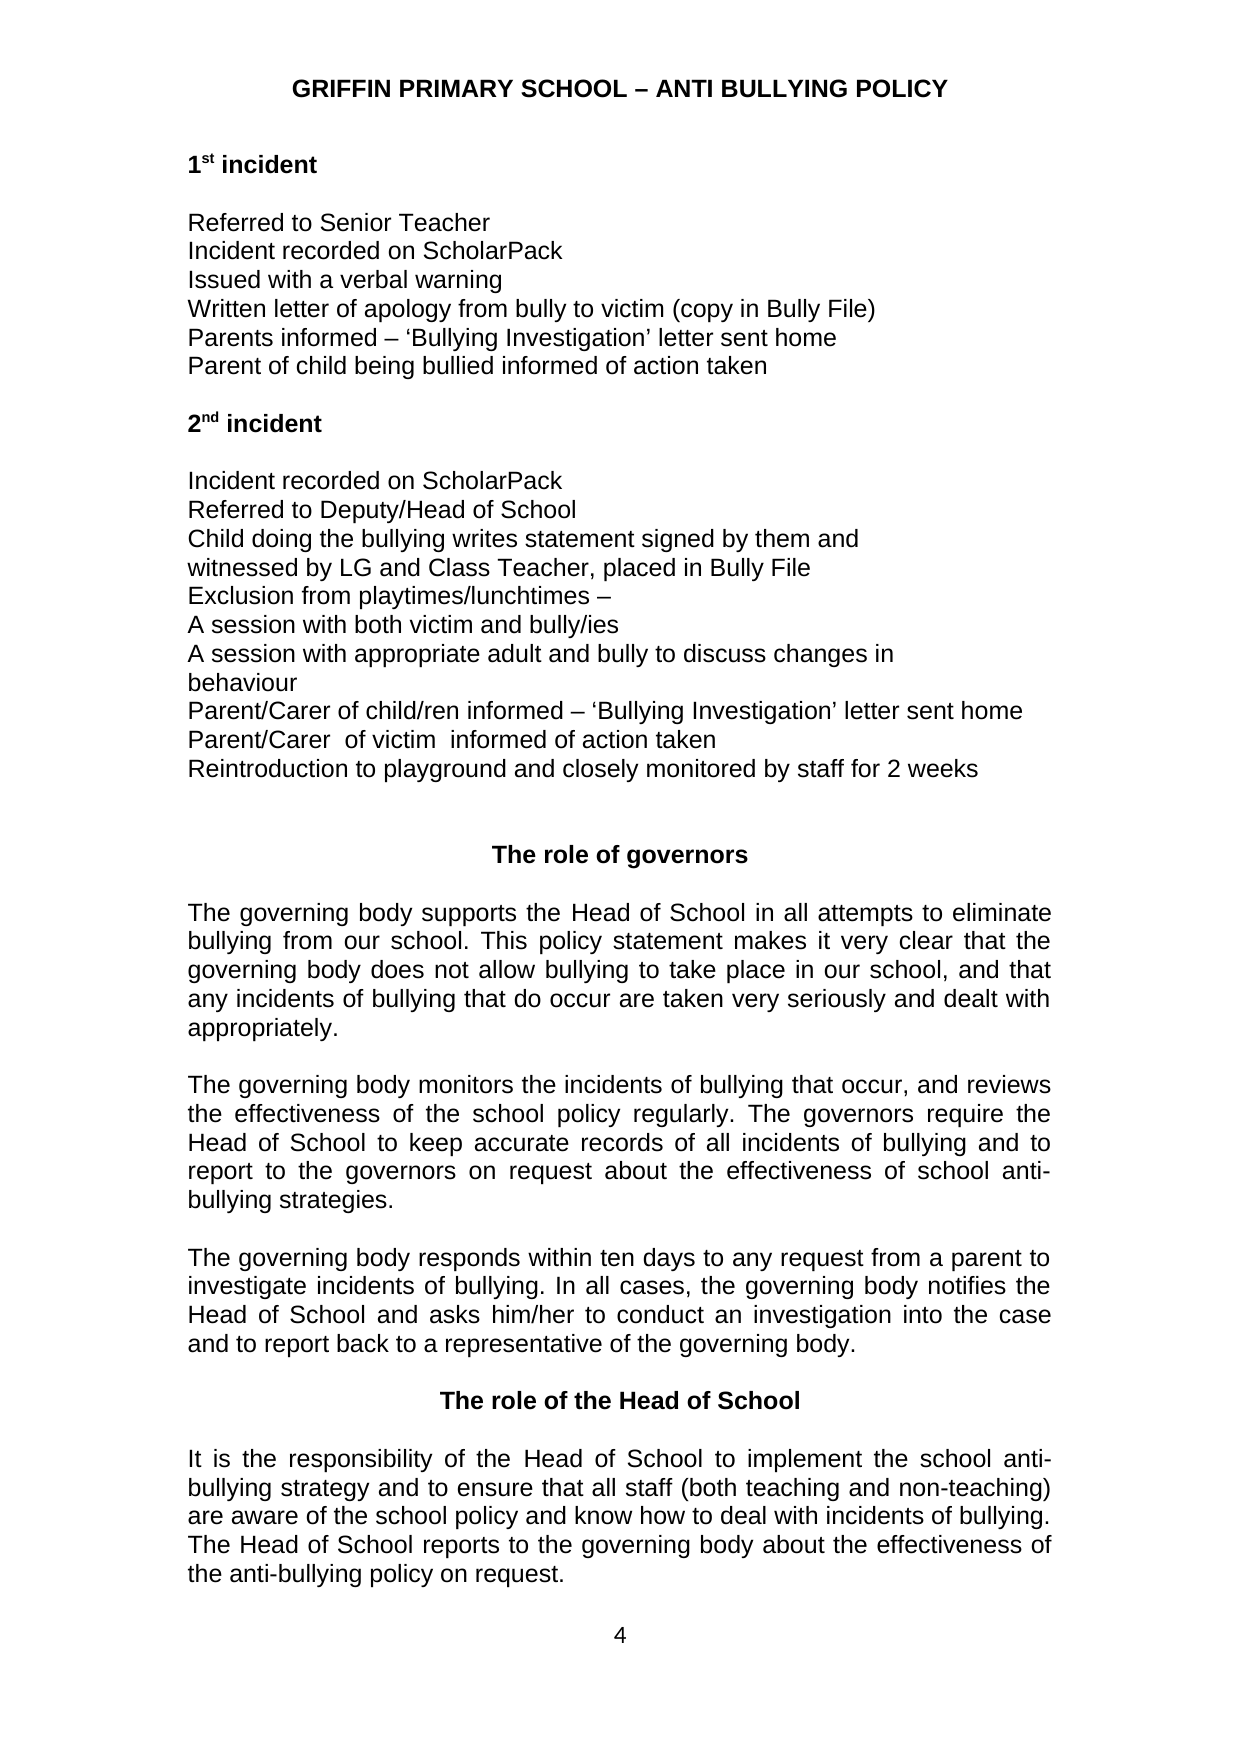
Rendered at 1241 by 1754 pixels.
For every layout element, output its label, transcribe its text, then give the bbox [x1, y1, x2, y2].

text Child doing the bullying writes statement signed by them and [187, 524, 1053, 552]
text Parent/Carer of child/ren informed – ‘Bullying Investigation’ letter sent home [187, 696, 1053, 725]
text behaviour [187, 667, 1053, 696]
text The governing body responds within ten days to any request from a parent to investigate incidents of bullying. In all cases, the governing body notifies the Head of School and asks him/her to conduct an investigation into the case and to report back to a representative of the governing body. [187, 1242, 1053, 1357]
text It is the responsibility of the Head of School to implement the school anti-bullying strategy and to ensure that all staff (both teaching and non-teaching) are aware of the school policy and know how to deal with incidents of bullying. The Head of School reports to the governing body about the effectiveness of the anti-bullying policy on request. [187, 1444, 1053, 1587]
text Parent/Carer of victim informed of action taken [187, 725, 1053, 754]
text Parents informed – ‘Bullying Investigation’ letter sent home [187, 322, 1053, 351]
text The role of governors [187, 840, 1053, 869]
text Referred to Deputy/Head of School [187, 495, 1053, 524]
text The role of the Head of School [187, 1386, 1053, 1415]
text The governing body monitors the incidents of bullying that occur, and reviews the effectiveness of the school policy regularly. The governors require the Head of School to keep accurate records of all incidents of bullying and to report to the governors on request about the effectiveness of school anti-bullying strategies. [187, 1070, 1053, 1214]
text Issued with a verbal warning [187, 265, 1053, 294]
text The governing body supports the Head of School in all attempts to eliminate bullying from our school. This policy statement makes it very clear that the governing body does not allow bullying to take place in our school, and that any incidents of bullying that do occur are taken very seriously and dealt with appropriately. [187, 897, 1053, 1041]
text 1st incident [187, 150, 1053, 179]
text Written letter of apology from bully to victim (copy in Bully File) [187, 294, 1053, 322]
text Parent of child being bullied informed of action taken [187, 351, 1053, 380]
text A session with appropriate adult and bully to discuss changes in [187, 639, 1053, 667]
text Referred to Senior Teacher [187, 207, 1053, 236]
text Exclusion from playtimes/lunchtimes – [187, 581, 1053, 610]
text Reintroduction to playground and closely monitored by staff for 2 weeks [187, 754, 1053, 782]
text A session with both victim and bully/ies [187, 610, 1053, 639]
text Incident recorded on ScholarPack [187, 466, 1053, 495]
text witnessed by LG and Class Teacher, placed in Bully File [187, 552, 1053, 581]
text Incident recorded on ScholarPack [187, 236, 1053, 265]
text 2nd incident [187, 409, 1053, 437]
